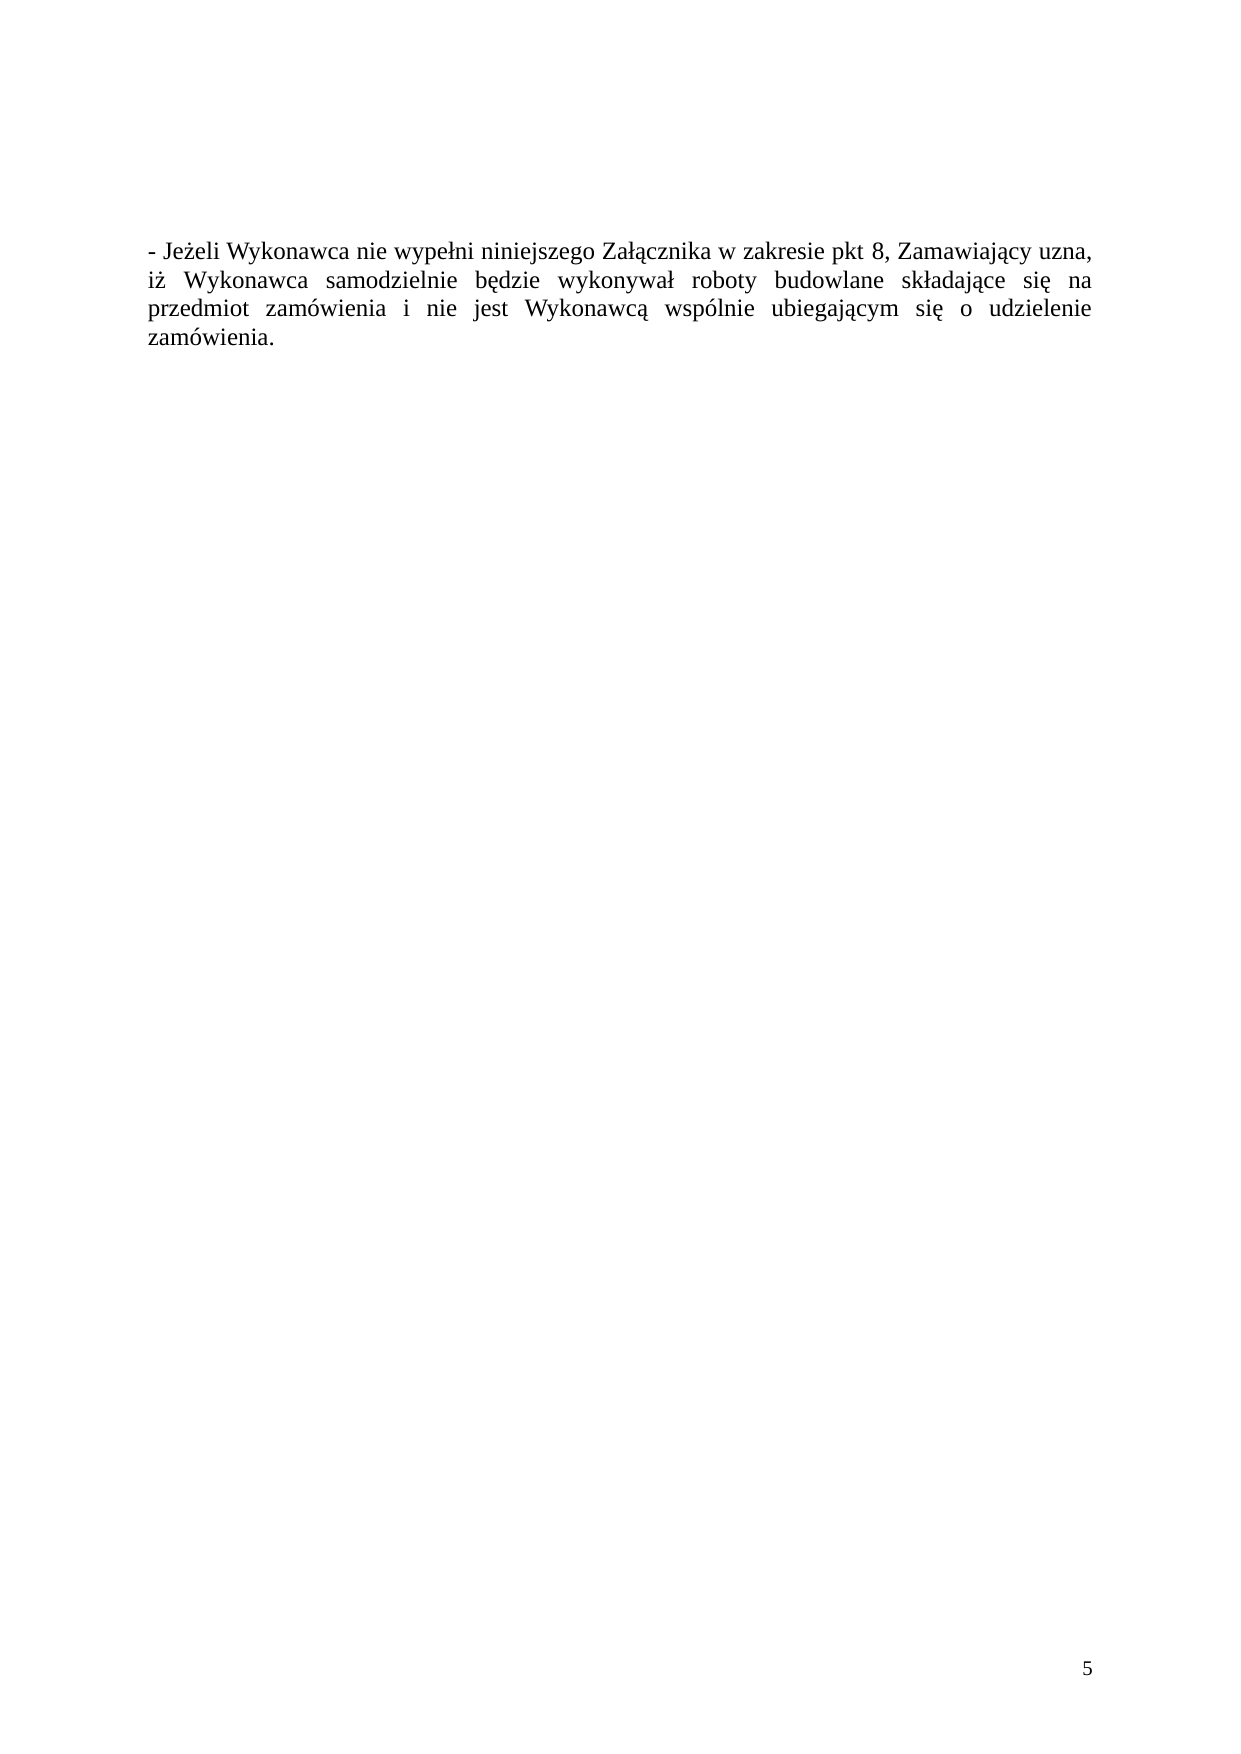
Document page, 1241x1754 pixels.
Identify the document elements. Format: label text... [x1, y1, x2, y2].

text - Jeżeli Wykonawca nie wypełni niniejszego Załącznika w zakresie pkt 8, Zamawiający uzna, iż Wykonawca samodzielnie będzie wykonywał roboty budowlane składające się na przedmiot zamówienia i nie jest Wykonawcą wspólnie ubiegającym się o udzielenie zamówienia. [148, 236, 1092, 351]
